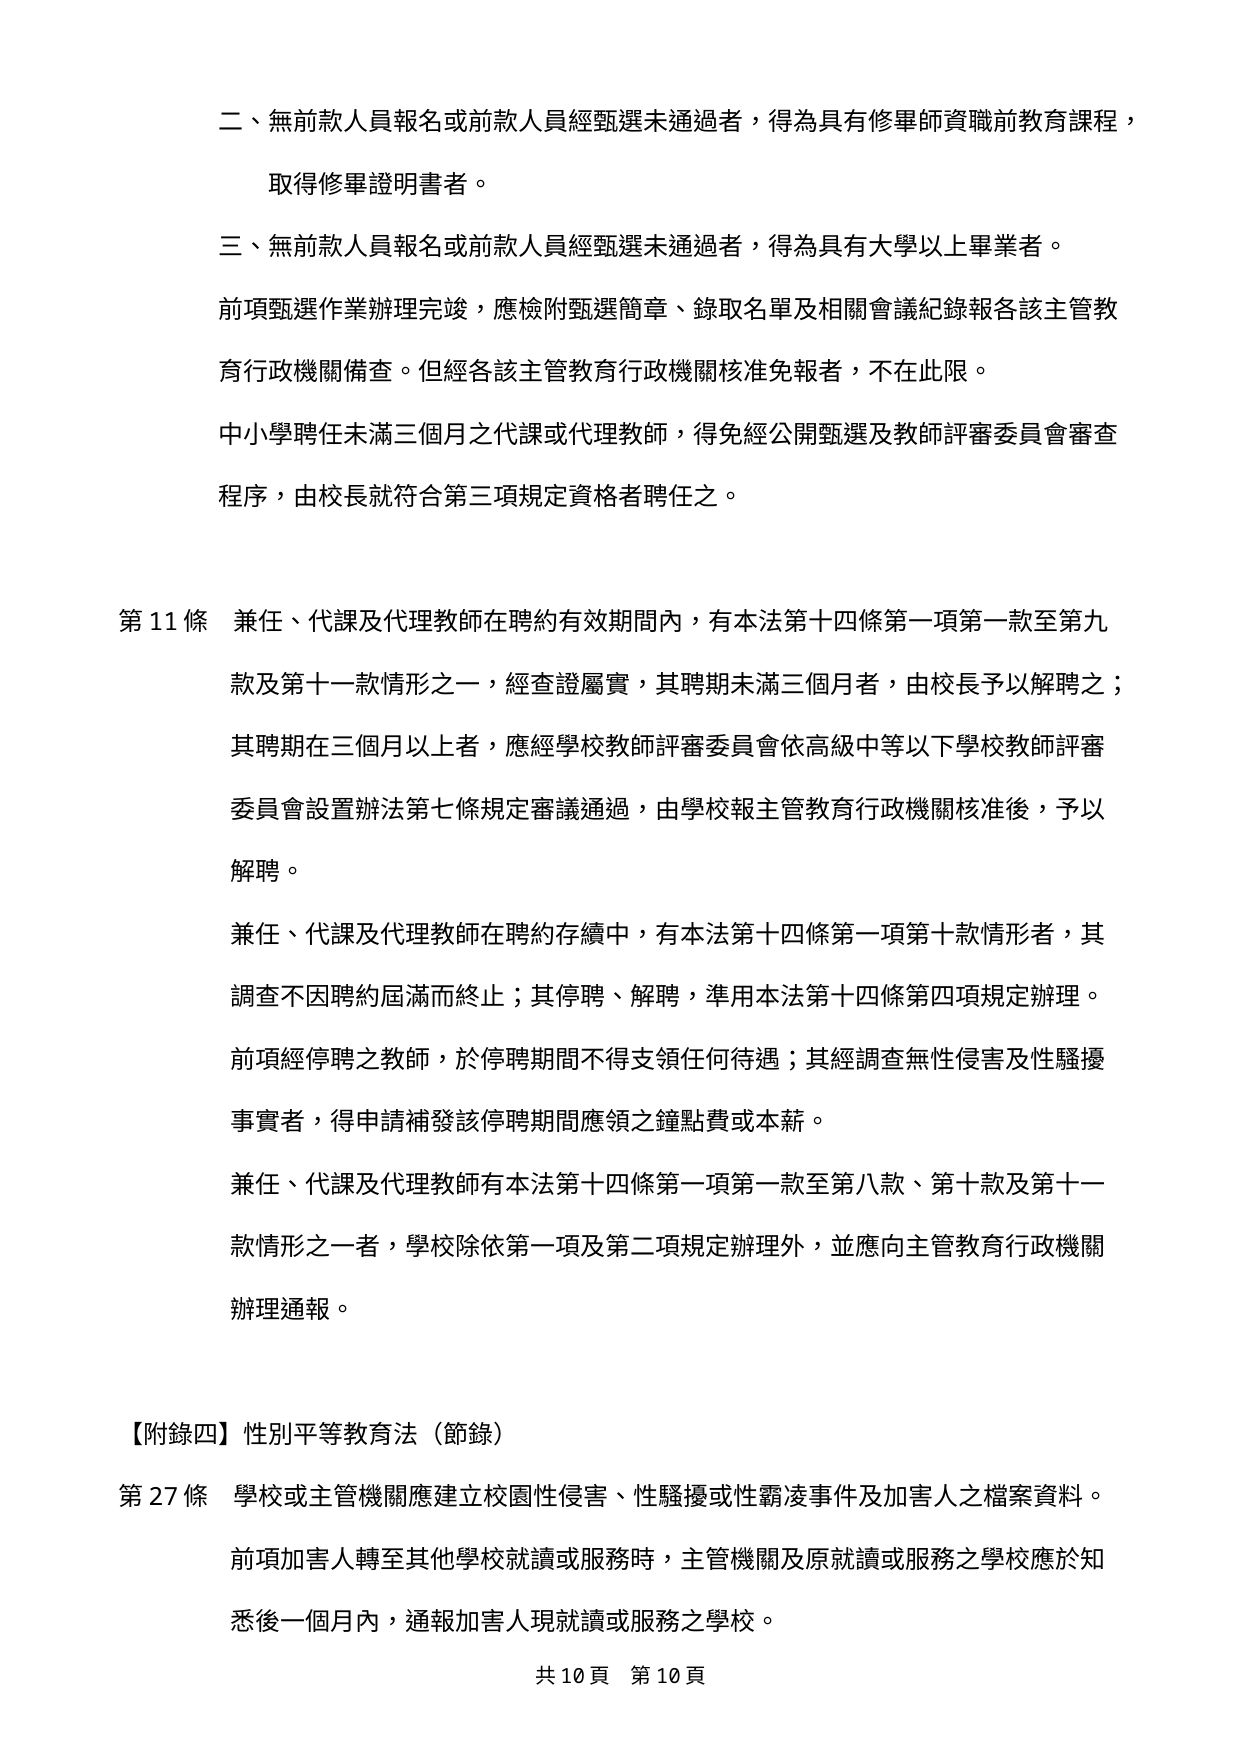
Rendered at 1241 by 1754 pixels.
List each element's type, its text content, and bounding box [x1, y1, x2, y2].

text 兼任、代課及代理教師在聘約存續中，有本法第十四條第一項第十款情形者，其調查不因聘約屆滿而終止；其停聘、解聘，準用本法第十四條第四項規定辦理。 [231, 891, 1122, 1016]
text 第27條 學校或主管機關應建立校園性侵害、性騷擾或性霸凌事件及加害人之檔案資料。 [118, 1453, 1122, 1516]
text 前項加害人轉至其他學校就讀或服務時，主管機關及原就讀或服務之學校應於知悉後一個月內，通報加害人現就讀或服務之學校。 [231, 1516, 1122, 1641]
text 二、無前款人員報名或前款人員經甄選未通過者，得為具有修畢師資職前教育課程，取得修畢證明書者。 [218, 78, 1122, 203]
text 三、無前款人員報名或前款人員經甄選未通過者，得為具有大學以上畢業者。 [118, 203, 1122, 266]
text 【附錄四】性別平等教育法（節錄） [118, 1391, 1122, 1453]
text 兼任、代課及代理教師有本法第十四條第一項第一款至第八款、第十款及第十一款情形之一者，學校除依第一項及第二項規定辦理外，並應向主管教育行政機關辦理通報。 [231, 1141, 1122, 1328]
text 前項甄選作業辦理完竣，應檢附甄選簡章、錄取名單及相關會議紀錄報各該主管教育行政機關備查。但經各該主管教育行政機關核准免報者，不在此限。 [218, 266, 1122, 391]
text 第11條 兼任、代課及代理教師在聘約有效期間內，有本法第十四條第一項第一款至第九款及第十一款情形之一，經查證屬實，其聘期未滿三個月者，由校長予以解聘之；其聘期在三個月以上者，應經學校教師評審委員會依高級中等以下學校教師評審委員會設置辦法第七條規定審議通過，由學校報主管教育行政機關核准後，予以解聘。 [118, 578, 1122, 891]
text 中小學聘任未滿三個月之代課或代理教師，得免經公開甄選及教師評審委員會審查程序，由校長就符合第三項規定資格者聘任之。 [218, 391, 1122, 516]
text 前項經停聘之教師，於停聘期間不得支領任何待遇；其經調查無性侵害及性騷擾事實者，得申請補發該停聘期間應領之鐘點費或本薪。 [231, 1016, 1122, 1141]
